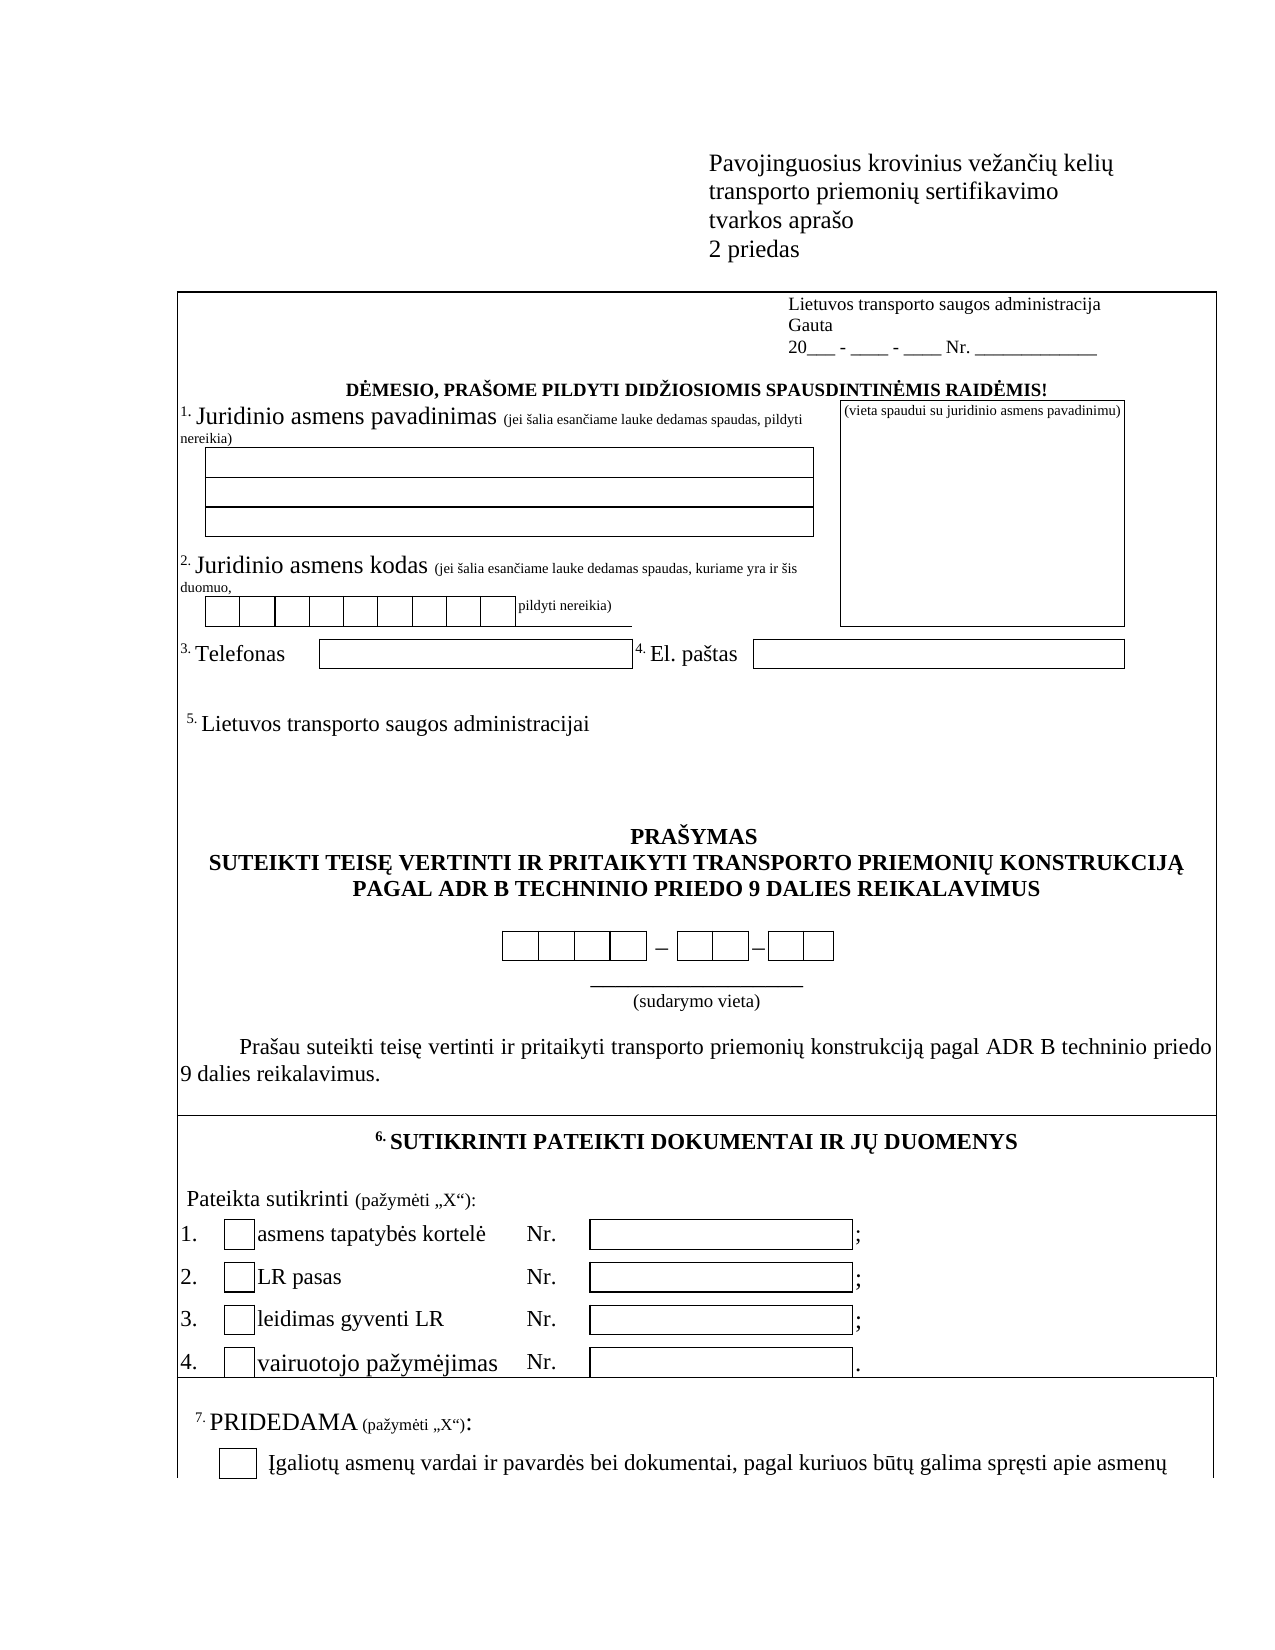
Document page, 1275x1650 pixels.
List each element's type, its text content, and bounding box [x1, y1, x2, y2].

table_cell [206, 597, 239, 626]
table_cell [178, 668, 319, 681]
table_cell [769, 932, 803, 960]
table_cell vairuotojo pažymėjimas [255, 1347, 523, 1377]
table_cell [178, 1334, 225, 1347]
table_cell [590, 1293, 852, 1304]
table_cell [1125, 536, 1216, 596]
table_cell [178, 1116, 1216, 1128]
table_cell Įgaliotų asmenų vardai ir pavardės bei dokumentai, pagal kuriuos būtų galima spręsti apie asmenų [257, 1448, 1213, 1477]
table_cell . [853, 1347, 886, 1377]
table_cell [886, 1219, 1216, 1249]
table_cell [886, 1262, 1216, 1291]
table_cell ; [853, 1305, 886, 1334]
table_cell [254, 1291, 590, 1304]
table_cell [178, 1154, 1216, 1183]
table_cell 2. [178, 1262, 224, 1291]
table_cell [575, 932, 609, 960]
table_cell 5. Lietuvos transporto saugos administracijai PRAŠYMAS SUTEIKTI TEISĘ VERTINTI IR PRITAIKYTI TRANSPORTO PRIEMONIŲ KONSTRUKCIJĄ PAGAL ADR B TECHNINIO PRIEDO 9 DALIES REIKALAVIMUS [178, 681, 1216, 931]
table_cell [1125, 596, 1216, 626]
table_cell – [647, 931, 677, 960]
table_cell [886, 1347, 1216, 1377]
table_cell [320, 627, 632, 638]
table_cell [225, 1306, 254, 1334]
table_cell [886, 1291, 1216, 1304]
table_cell ; [853, 1219, 886, 1249]
table_cell [814, 477, 840, 506]
table_cell [225, 1250, 254, 1262]
table_cell Nr. [524, 1219, 589, 1249]
table_cell [206, 478, 813, 506]
table_cell 6. SUTIKRINTI PATEIKTI DOKUMENTAI IR JŲ DUOMENYS [178, 1128, 1216, 1154]
table_cell [1125, 639, 1216, 668]
table_cell [539, 932, 574, 960]
table_cell [852, 1249, 886, 1262]
table_cell [886, 1305, 1216, 1334]
table_cell [225, 1220, 254, 1249]
table_cell [713, 932, 748, 960]
table_cell [447, 597, 480, 626]
table_cell 4. El. paštas [633, 639, 753, 668]
table_cell [178, 447, 205, 477]
table_cell [413, 597, 446, 626]
table_cell [785, 596, 814, 626]
table_cell [178, 1448, 219, 1477]
table_cell Nr. [524, 1347, 589, 1377]
table_cell [178, 1436, 219, 1448]
table_cell [481, 597, 515, 626]
table_cell (vieta spaudui su juridinio asmens pavadinimu) [841, 401, 1124, 626]
table_cell [886, 1334, 1216, 1347]
table_cell 1. [178, 1219, 224, 1249]
table_cell [1125, 447, 1216, 536]
table_cell [240, 597, 274, 626]
table_cell [276, 597, 309, 626]
table_cell [225, 1348, 254, 1377]
table_cell [178, 1291, 225, 1304]
table_cell [814, 447, 840, 477]
table_cell [590, 1335, 852, 1347]
table_cell 2. Juridinio asmens kodas (jei šalia esančiame lauke dedamas spaudas, kuriame yra ir šis duomuo, [178, 549, 840, 596]
table_cell [310, 597, 343, 626]
text tvarkos aprašo [177, 205, 1216, 234]
table_cell [254, 1436, 1213, 1448]
table_cell [178, 931, 502, 960]
table_cell [220, 1449, 256, 1477]
text transporto priemonių sertifikavimo [177, 176, 1216, 205]
table_cell asmens tapatybės kortelė [255, 1219, 523, 1249]
table_cell [591, 1263, 852, 1291]
table_cell [852, 1334, 886, 1347]
table_cell 3. [178, 1305, 224, 1334]
table_cell Nr. [524, 1305, 589, 1334]
table_cell [1125, 400, 1216, 447]
table_cell leidimas gyventi LR [255, 1305, 523, 1334]
table_cell [1124, 626, 1216, 638]
table_cell DĖMESIO, PRAŠOME PILDYTI DIDŽIOSIOMIS SPAUSDINTINĖMIS RAIDĖMIS! [178, 379, 1216, 400]
table_cell [178, 596, 205, 626]
table_cell – [749, 931, 768, 960]
table_cell [206, 508, 813, 536]
text Pavojinguosius krovinius vežančių kelių [709, 148, 1216, 176]
table_cell [378, 597, 412, 626]
table_cell Nr. [524, 1262, 589, 1291]
table_header [178, 293, 785, 314]
table_cell 7. PRIDEDAMA (pažymėti „X“): [178, 1407, 1213, 1436]
table_cell [754, 640, 1124, 668]
table_cell [754, 626, 1124, 638]
table_cell [320, 640, 632, 668]
table_cell [591, 1348, 852, 1377]
table_cell [178, 536, 840, 549]
table_header Lietuvos transporto saugos administracija Gauta 20___ - ____ - ____ Nr. _____________ [785, 293, 1216, 379]
table_cell [254, 1249, 590, 1262]
table_cell [225, 1263, 254, 1291]
table_cell [852, 1291, 886, 1304]
table_cell [178, 626, 319, 638]
table_cell [591, 1220, 852, 1249]
table_cell [225, 1335, 254, 1347]
table_cell [1124, 668, 1216, 681]
table_cell [632, 668, 754, 681]
table_cell [754, 669, 1124, 681]
table_cell [254, 1334, 590, 1347]
table_cell pildyti nereikia) [516, 596, 785, 626]
table_cell Pateikta sutikrinti (pažymėti „X“): [178, 1183, 1216, 1219]
table_cell [320, 669, 632, 681]
table_cell [225, 1293, 254, 1304]
table_cell [503, 932, 538, 960]
table_cell [814, 596, 840, 626]
table_cell [178, 314, 785, 379]
table_cell 4. [178, 1347, 224, 1377]
table_cell [178, 1249, 225, 1262]
table_cell _________________ (sudarymo vieta) Prašau suteikti teisę vertinti ir pritaikyti transporto priemonių konstrukciją pagal ADR B techninio priedo 9 dalies reikalavimus. [178, 960, 1216, 1115]
table_cell LR pasas [255, 1262, 523, 1291]
table_cell [886, 1249, 1216, 1262]
table_cell [178, 477, 205, 506]
table_cell ; [853, 1262, 886, 1291]
table_cell [834, 931, 1216, 960]
table_cell [590, 1250, 852, 1262]
table_cell [804, 932, 833, 960]
table_cell 3. Telefonas [178, 639, 319, 668]
text 2 priedas [177, 234, 1216, 263]
table_cell [178, 1378, 1213, 1407]
table_cell [206, 448, 813, 477]
table_cell [611, 932, 646, 960]
table_cell [344, 597, 377, 626]
table_cell [591, 1306, 852, 1334]
table_cell [219, 1436, 254, 1448]
table_cell [814, 506, 840, 536]
table_cell [678, 932, 712, 960]
table_cell 1. Juridinio asmens pavadinimas (jei šalia esančiame lauke dedamas spaudas, pildyti nereikia) [178, 400, 840, 447]
table_cell [178, 506, 205, 536]
table_cell [632, 626, 754, 638]
